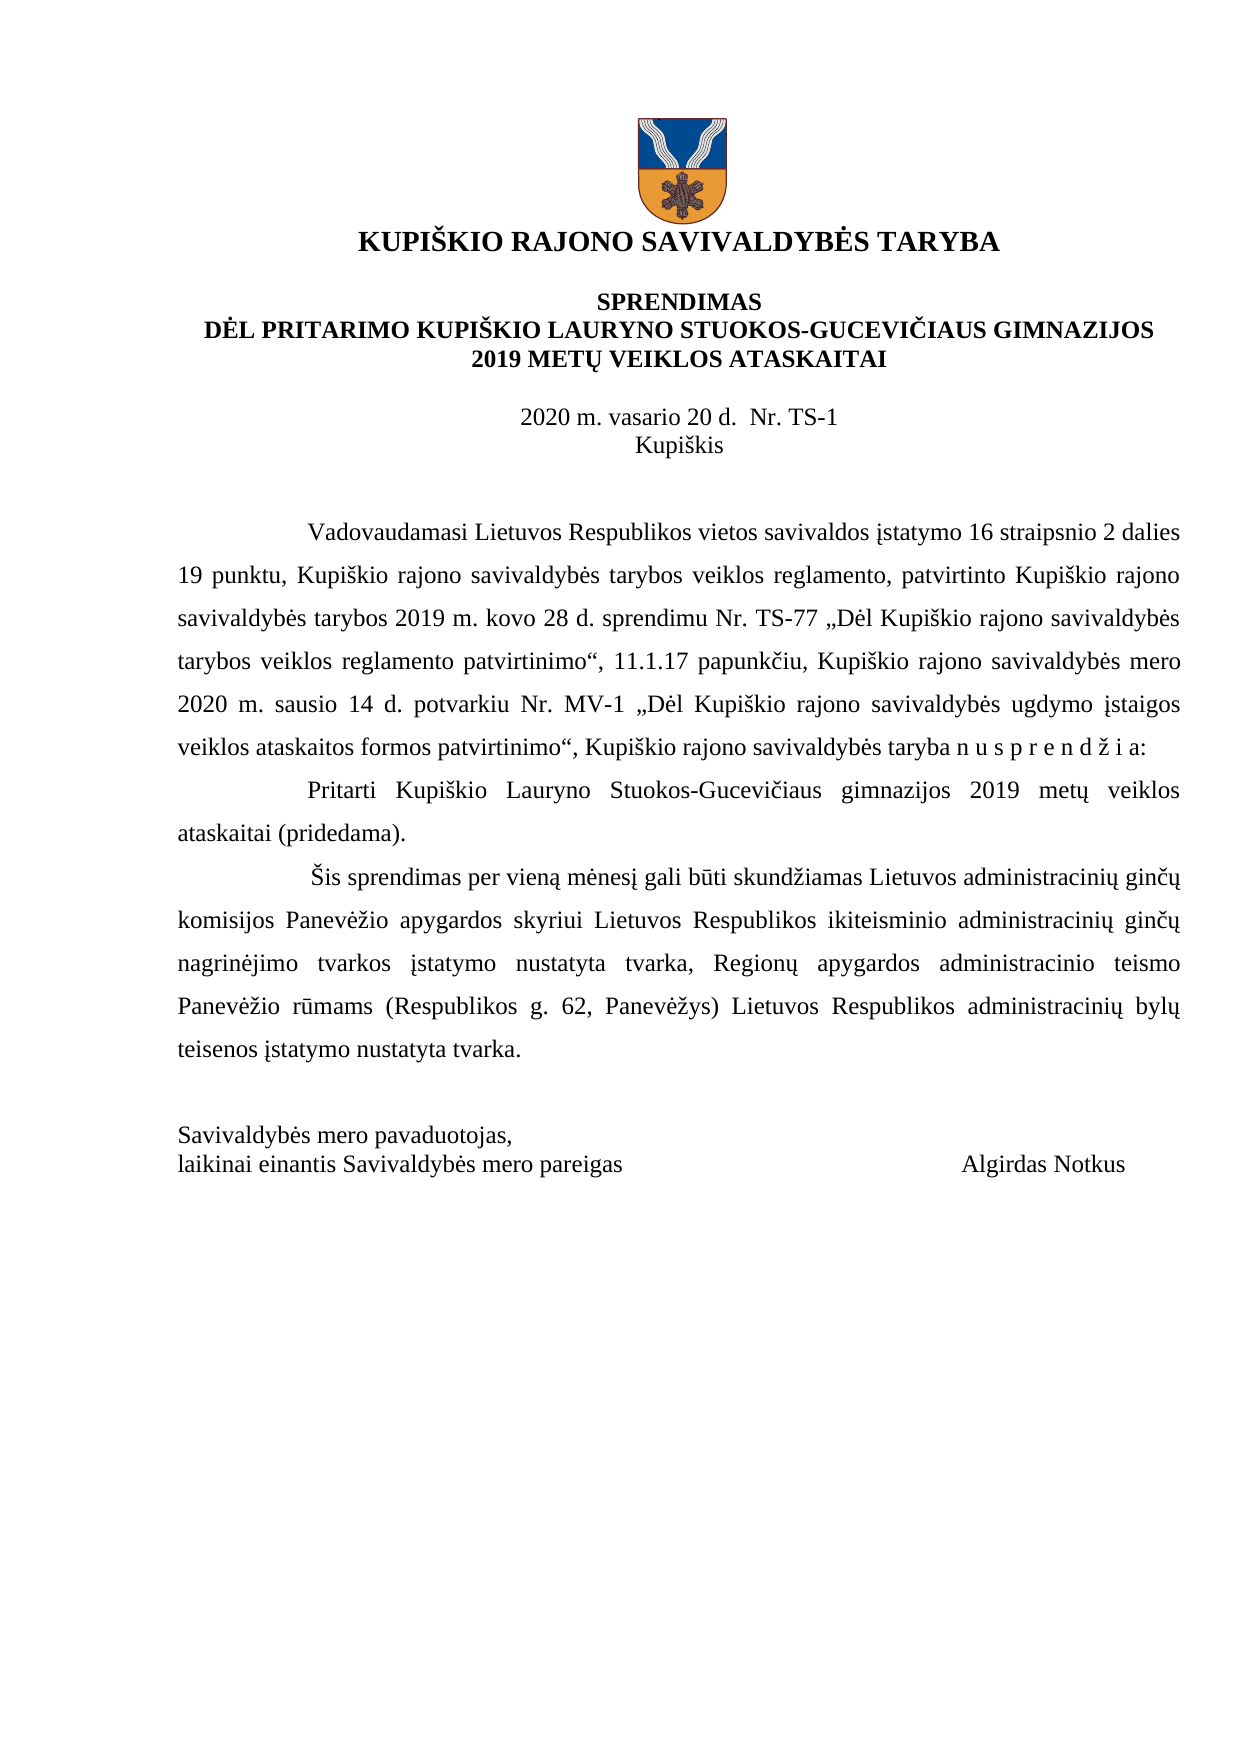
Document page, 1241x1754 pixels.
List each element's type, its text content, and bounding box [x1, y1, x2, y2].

text KUPIŠKIO RAJONO SAVIVALDYBĖS TARYBA [177, 224, 1181, 258]
text DĖL PRITARIMO KUPIŠKIO LAURYNO STUOKOS-GUCEVIČIAUS GIMNAZIJOS 2019 metų veiklos ataskaitai [177, 315, 1181, 373]
text 2020 m. vasario 20 d. Nr. TS-1 [177, 402, 1181, 430]
text Vadovaudamasi Lietuvos Respublikos vietos savivaldos įstatymo 16 straipsnio 2 dalies 19 punktu, Kupiškio rajono savivaldybės tarybos veiklos reglamento, patvirtinto Kupiškio rajono savivaldybės tarybos 2019 m. kovo 28 d. sprendimu Nr. TS-77 „Dėl Kupiškio rajono savivaldybės tarybos veiklos reglamento patvirtinimo“, 11.1.17 papunkčiu, Kupiškio rajono savivaldybės mero 2020 m. sausio 14 d. potvarkiu Nr. MV-1 „Dėl Kupiškio rajono savivaldybės ugdymo įstaigos veiklos ataskaitos formos patvirtinimo“, Kupiškio rajono savivaldybės taryba n u s p r e n d ž i a: [177, 517, 1181, 761]
text Savivaldybės mero pavaduotojas, [177, 1120, 1181, 1149]
text Pritarti Kupiškio Lauryno Stuokos-Gucevičiaus gimnazijos 2019 metų veiklos ataskaitai (pridedama). [177, 775, 1181, 847]
text SPRENDIMAS [177, 287, 1181, 315]
text Kupiškis [177, 430, 1181, 459]
text Šis sprendimas per vieną mėnesį gali būti skundžiamas Lietuvos administracinių ginčų komisijos Panevėžio apygardos skyriui Lietuvos Respublikos ikiteisminio administracinių ginčų nagrinėjimo tvarkos įstatymo nustatyta tvarka, Regionų apygardos administracinio teismo Panevėžio rūmams (Respublikos g. 62, Panevėžys) Lietuvos Respublikos administracinių bylų teisenos įstatymo nustatyta tvarka. [177, 862, 1181, 1063]
text laikinai einantis Savivaldybės mero pareigas Algirdas Notkus [177, 1149, 1181, 1207]
